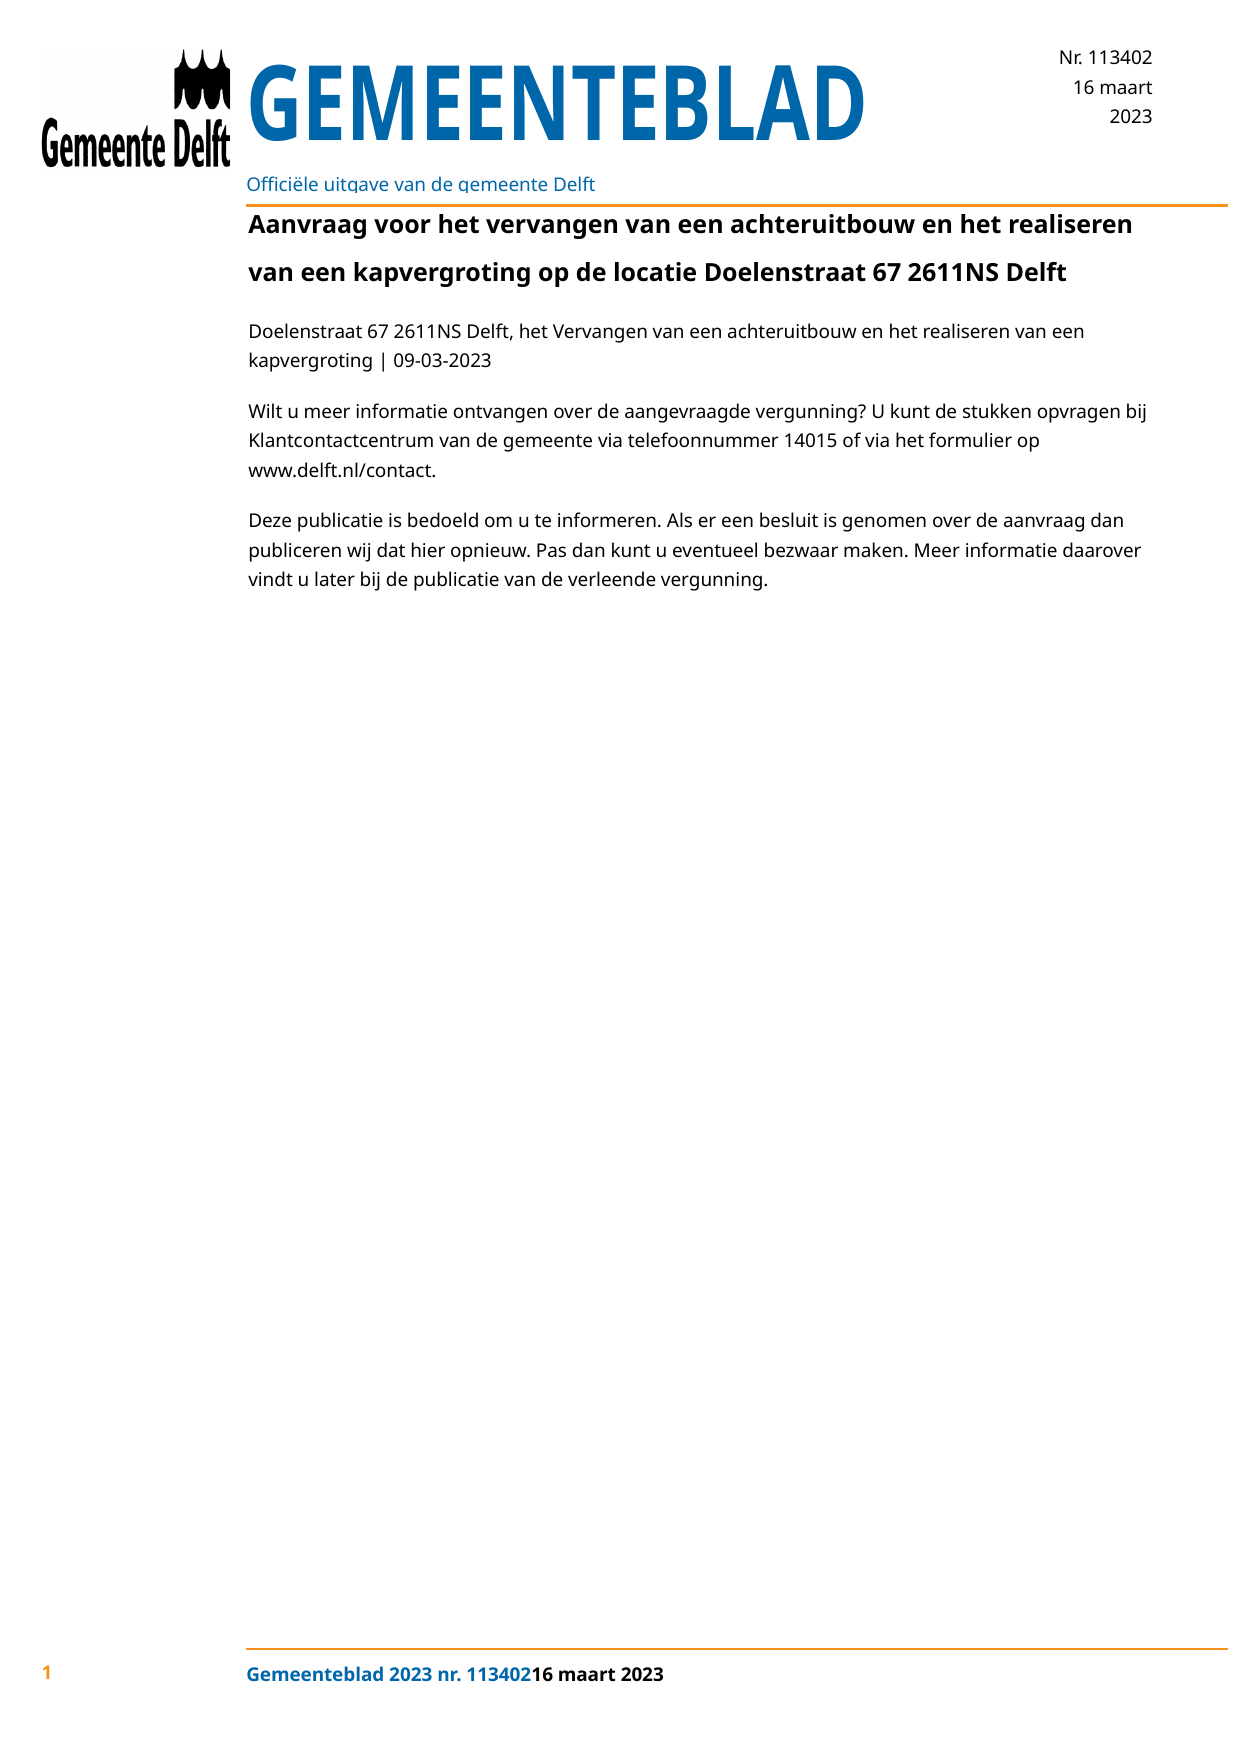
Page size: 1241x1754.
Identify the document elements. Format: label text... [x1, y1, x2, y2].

picture [41, 47, 231, 172]
text Wilt u meer informatie ontvangen over de aangevraagde vergunning? U kunt de stukken opvragen bij Klantcontactcentrum van de gemeente via telefoonnummer 14015 of via het formulier op www.delft.nl/contact. [248, 398, 1152, 483]
text Deze publicatie is bedoeld om u te informeren. Als er een besluit is genomen over de aanvraag dan publiceren wij dat hier opnieuw. Pas dan kunt u eventueel bezwaar maken. Meer informatie daarover vindt u later bij de publicatie van de verleende vergunning. [248, 507, 1152, 592]
text Doelenstraat 67 2611NS Delft, het Vervangen van een achteruitbouw en het realiseren van een kapvergroting | 09-03-2023 [248, 318, 1152, 373]
text Aanvraag voor het vervangen van een achteruitbouw en het realiseren van een kapvergroting op de locatie Doelenstraat 67 2611NS Delft [248, 207, 1152, 288]
